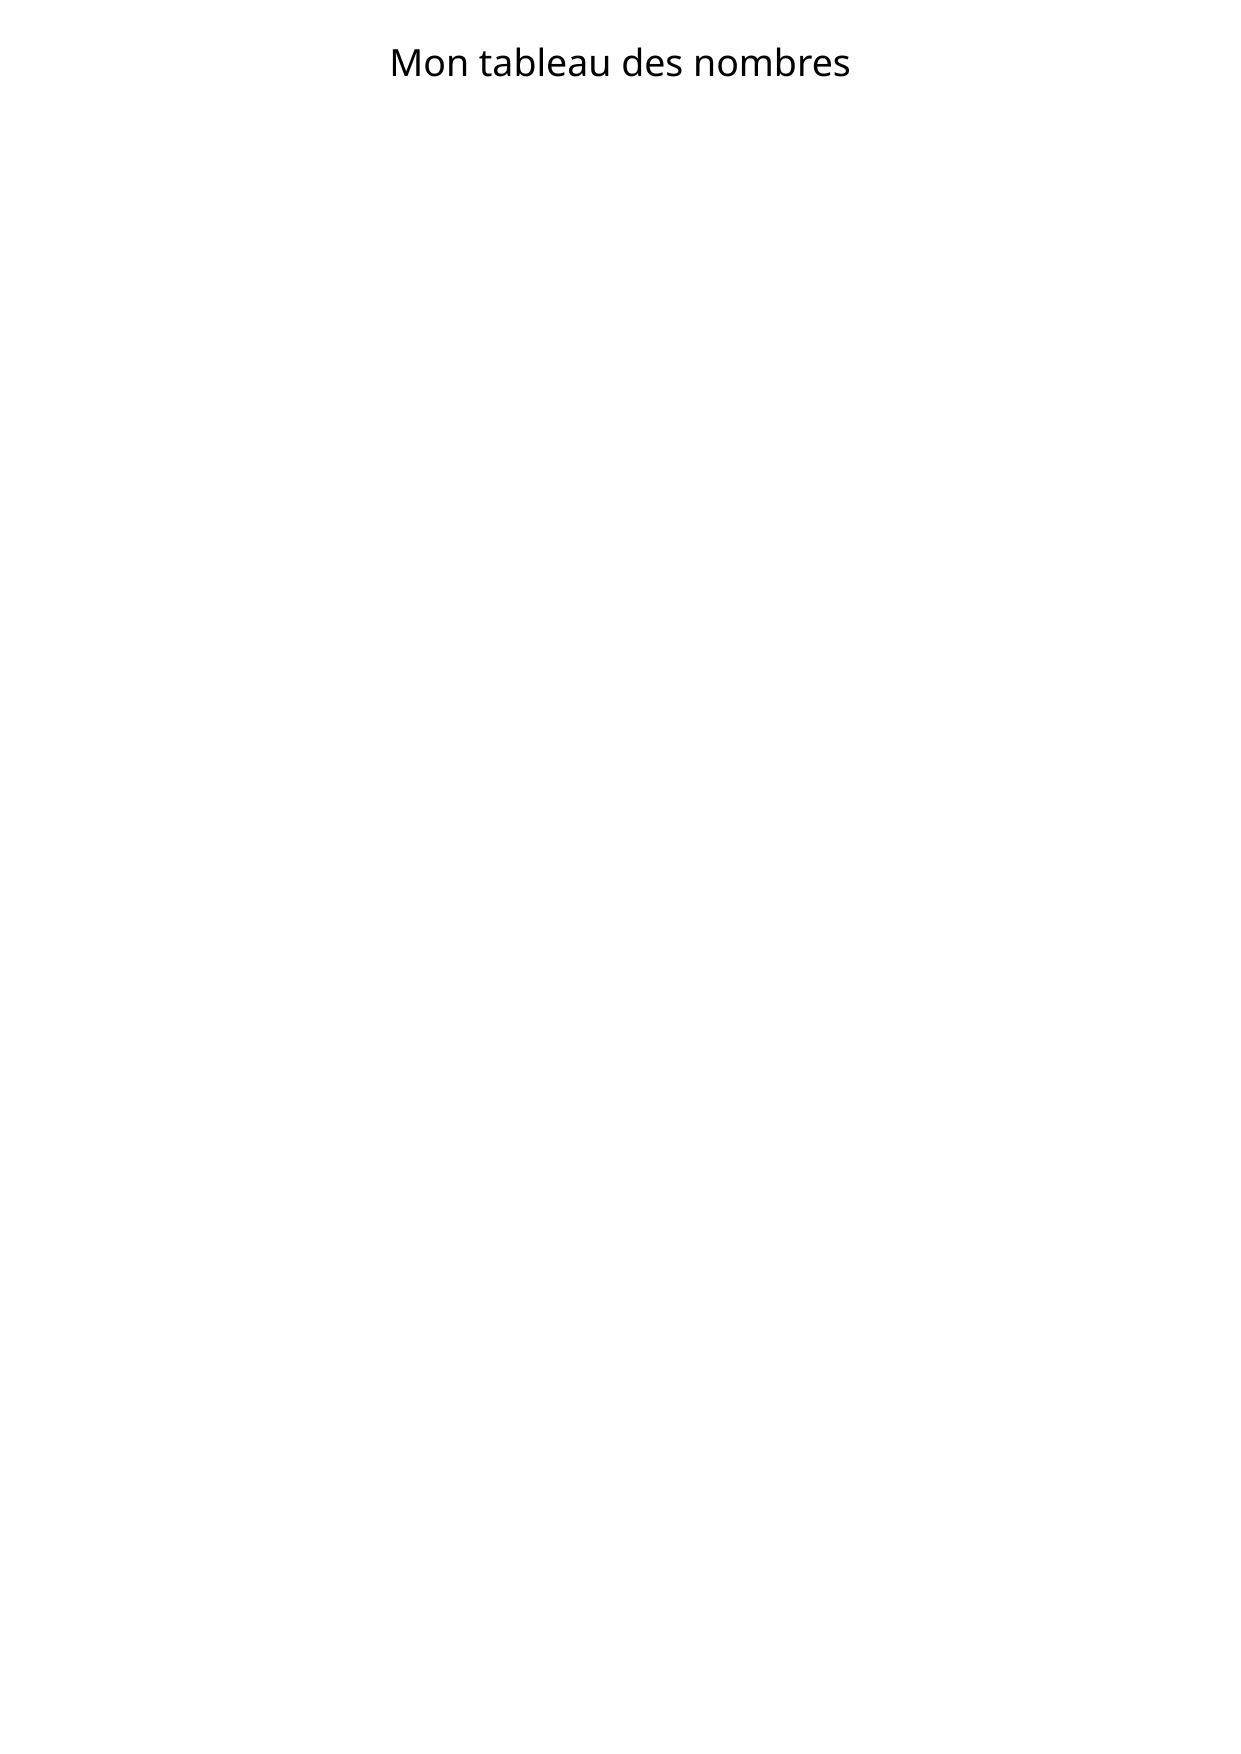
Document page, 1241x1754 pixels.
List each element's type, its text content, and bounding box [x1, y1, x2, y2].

text Mon tableau des nombres [118, 36, 1122, 87]
